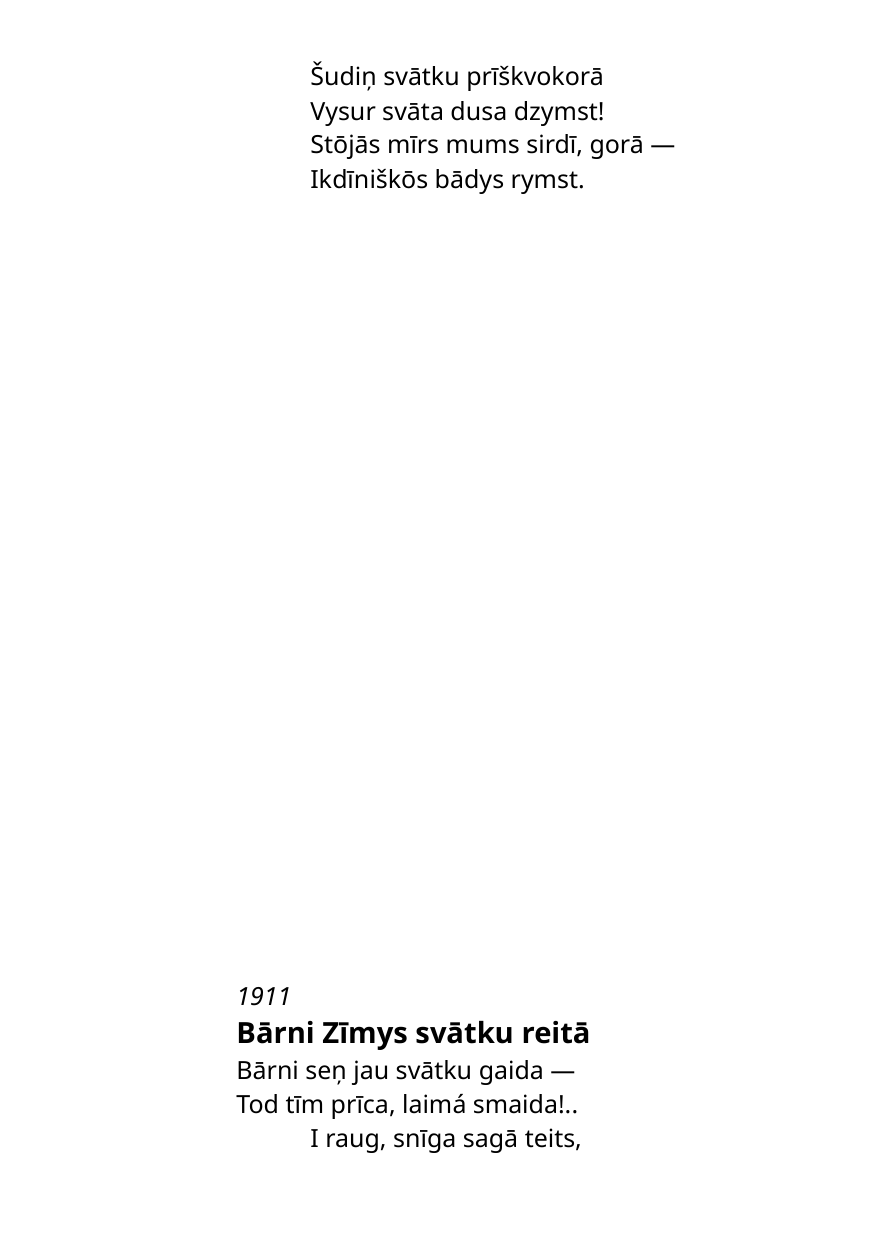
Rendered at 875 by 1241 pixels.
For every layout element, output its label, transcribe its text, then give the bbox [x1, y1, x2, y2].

text 1911 [236, 979, 815, 1013]
text Šudiņ svātku prīškvokorā [236, 59, 815, 93]
text Bārni seņ jau svātku gaida — [236, 1052, 815, 1087]
text Tod tīm prīca, laimá smaida!.. [236, 1087, 815, 1121]
text Stōjās mīrs mums sirdī, gorā — [236, 127, 815, 161]
text Vysur svāta dusa dzymst! [236, 93, 815, 127]
text Ikdīniškōs bādys rymst. [236, 161, 815, 195]
text I raug, snīga sagā teits, [236, 1121, 815, 1155]
text Bārni Zīmys svātku reitā [236, 1013, 815, 1052]
